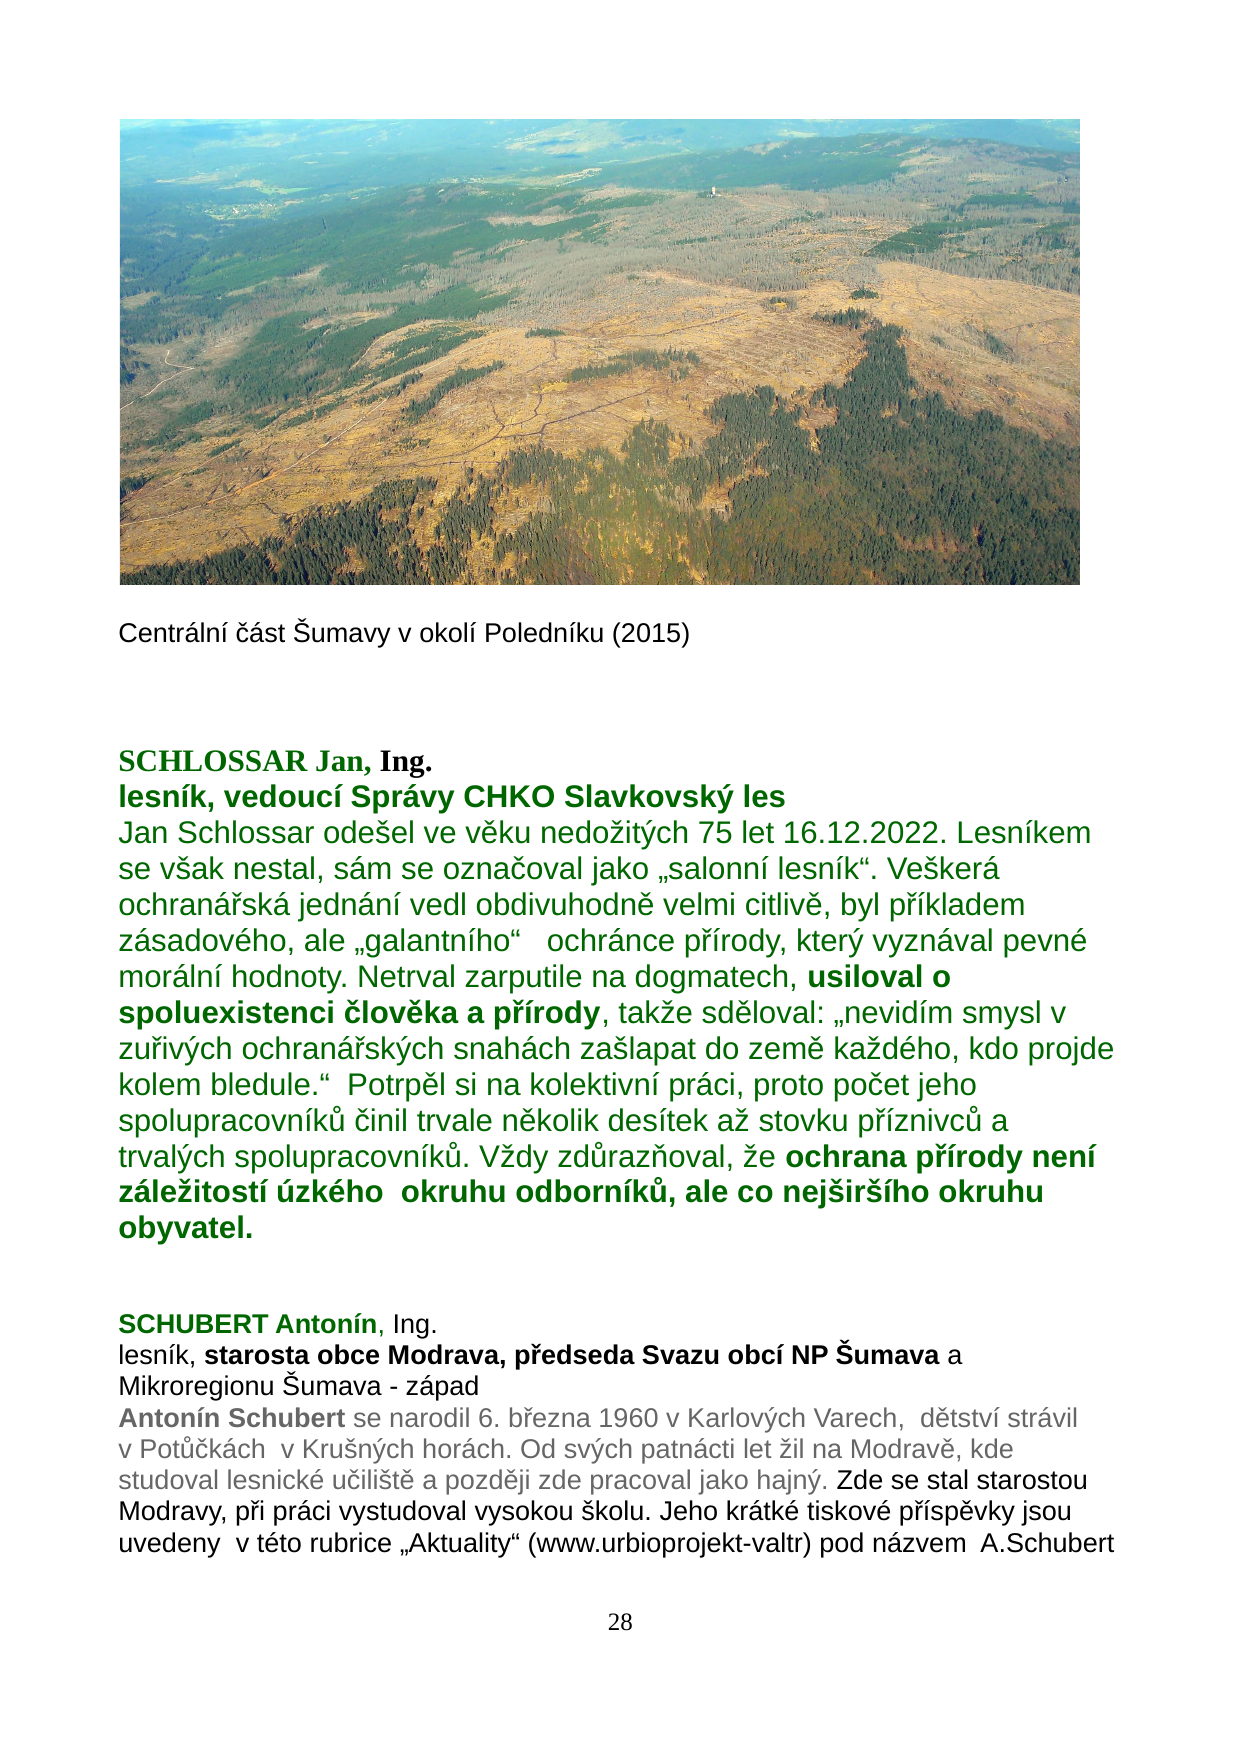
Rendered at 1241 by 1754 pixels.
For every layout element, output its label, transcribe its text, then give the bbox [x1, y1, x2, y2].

text SCHLOSSAR Jan, Ing. [118, 742, 1122, 778]
text lesník, starosta obce Modrava, předseda Svazu obcí NP Šumava a Mikroregionu Šumava - západ [118, 1339, 1122, 1402]
text lesník, vedoucí Správy CHKO Slavkovský les Jan Schlossar odešel ve věku nedožitých 75 let 16.12.2022. Lesníkem se však nestal, sám se označoval jako „salonní lesník“. Veškerá ochranářská jednání vedl obdivuhodně velmi citlivě, byl příkladem zásadového, ale „galantního“ ochránce přírody, který vyznával pevné morální hodnoty. Netrval zarputile na dogmatech, usiloval o spoluexistenci člověka a přírody, takže sděloval: „nevidím smysl v zuřivých ochranářských snahách zašlapat do země každého, kdo projde kolem bledule.“ Potrpěl si na kolektivní práci, proto počet jeho spolupracovníků činil trvale několik desítek až stovku příznivců a trvalých spolupracovníků. Vždy zdůrazňoval, že ochrana přírody není záležitostí úzkého okruhu odborníků, ale co nejširšího okruhu obyvatel. [118, 778, 1122, 1245]
picture [119, 119, 1080, 585]
text SCHUBERT Antonín, Ing. [118, 1308, 1122, 1339]
text Centrální část Šumavy v okolí Poledníku (2015) [118, 617, 1122, 648]
text Antonín Schubert se narodil 6. března 1960 v Karlových Varech, dětství strávil v Potůčkách v Krušných horách. Od svých patnácti let žil na Modravě, kde studoval lesnické učiliště a později zde pracoval jako hajný. Zde se stal starostou Modravy, při práci vystudoval vysokou školu. Jeho krátké tiskové příspěvky jsou uvedeny v této rubrice „Aktuality“ (www.urbioprojekt-valtr) pod názvem A.Schubert [118, 1402, 1122, 1558]
